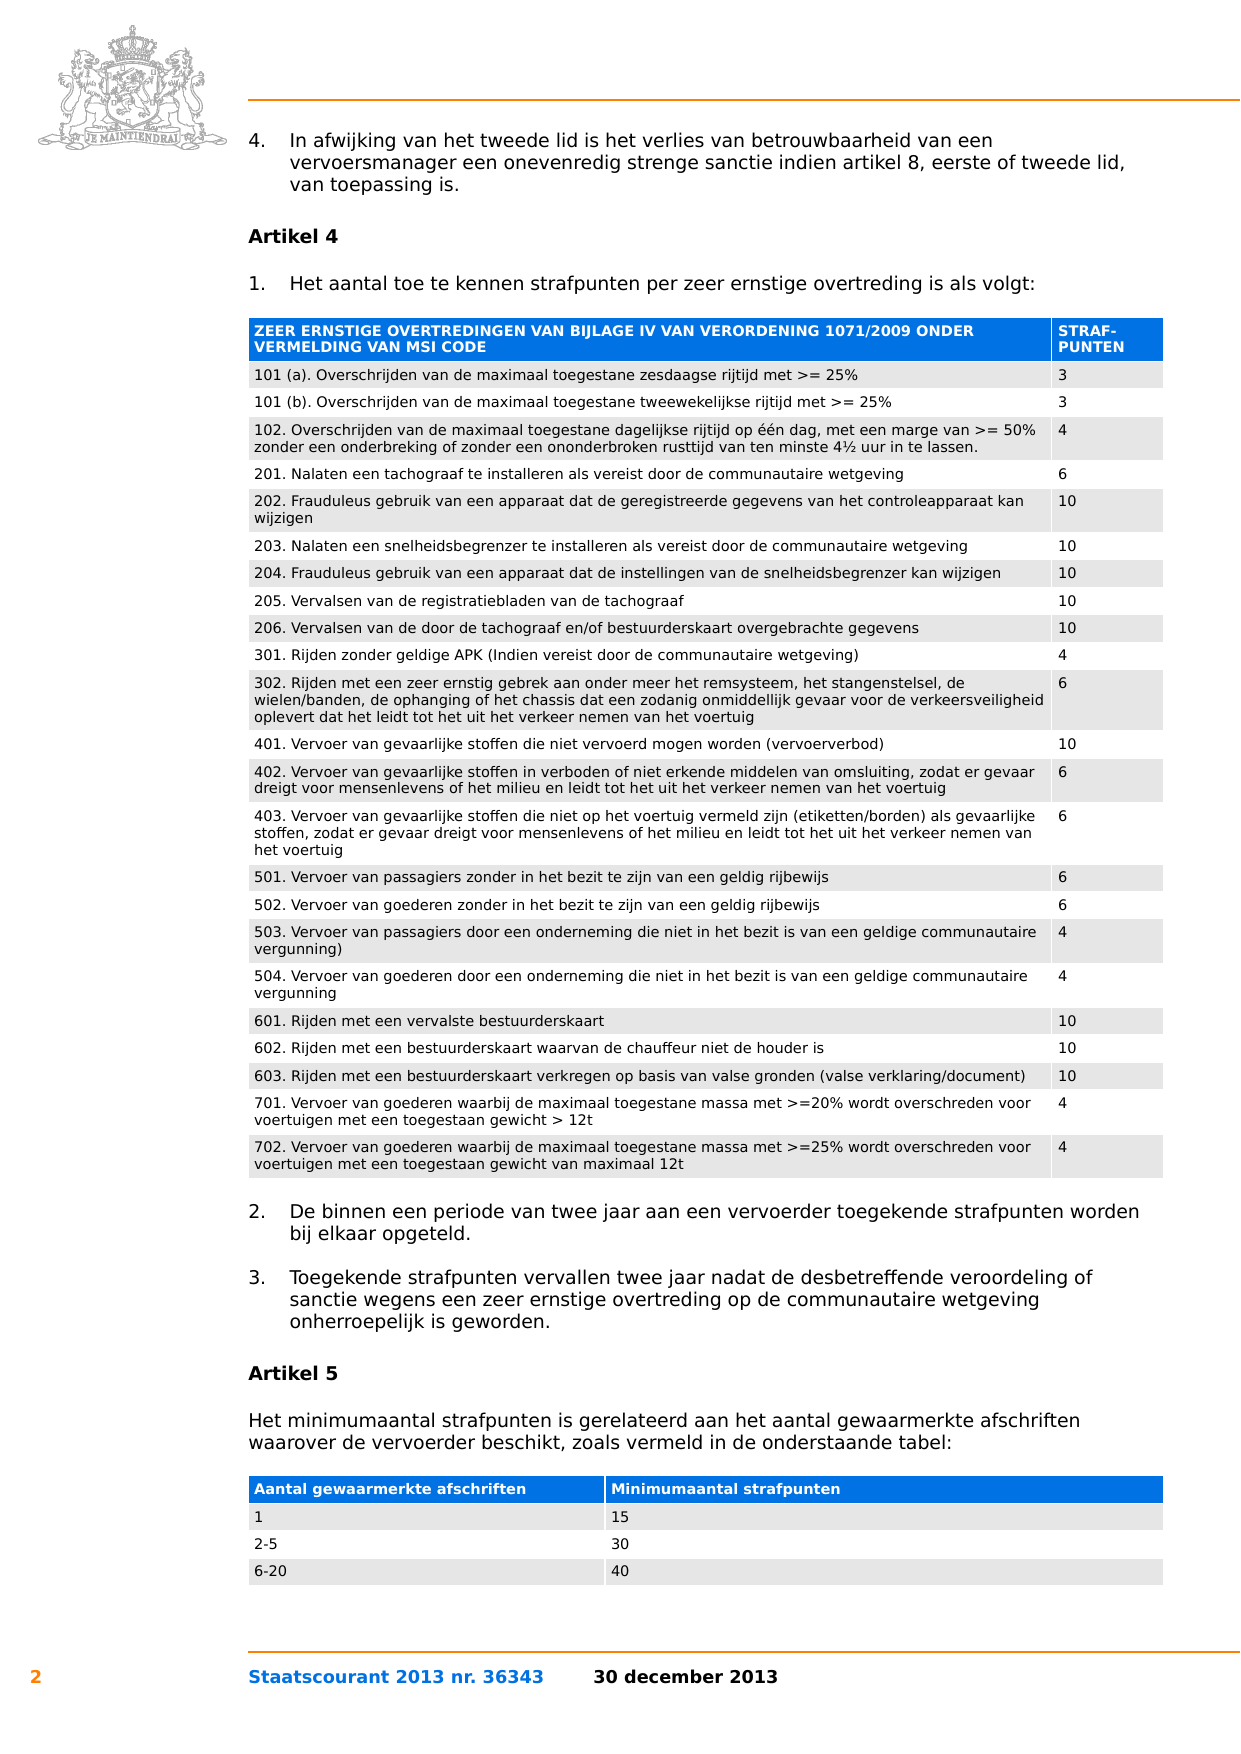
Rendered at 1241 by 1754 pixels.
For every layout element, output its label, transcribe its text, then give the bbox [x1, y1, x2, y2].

table_header ZEER ERNSTIGE OVERTREDINGEN VAN BIJLAGE IV VAN VERORDENING 1071/2009 ONDER VERMELDING VAN MSI CODE [249, 318, 1051, 361]
text 1. Het aantal toe te kennen strafpunten per zeer ernstige overtreding is als volgt: [248, 273, 1163, 295]
table_cell 10 [1052, 533, 1163, 559]
table_cell 10 [1052, 731, 1163, 758]
table_cell 102. Overschrijden van de maximaal toegestane dagelijkse rijtijd op één dag, met een marge van >= 50% zonder een onderbreking of zonder een ononderbroken rusttijd van ten minste 4½ uur in te lassen. [249, 417, 1051, 460]
table_cell 401. Vervoer van gevaarlijke stoffen die niet vervoerd mogen worden (vervoerverbod) [249, 731, 1051, 758]
table_cell 30 [606, 1531, 1163, 1558]
table_cell 602. Rijden met een bestuurderskaart waarvan de chauffeur niet de houder is [249, 1035, 1051, 1062]
table_cell 6 [1052, 865, 1163, 891]
table_header Minimumaantal strafpunten [606, 1476, 1163, 1503]
table_cell 4 [1052, 964, 1163, 1007]
table_cell 4 [1052, 417, 1163, 460]
table_cell 2-5 [249, 1531, 604, 1558]
table_cell 10 [1052, 1035, 1163, 1062]
text 2. De binnen een periode van twee jaar aan een vervoerder toegekende strafpunten worden bij elkaar opgeteld. [248, 1201, 1163, 1245]
text Het minimumaantal strafpunten is gerelateerd aan het aantal gewaarmerkte afschriften waarover de vervoerder beschikt, zoals vermeld in de onderstaande tabel: [248, 1409, 1163, 1453]
table_cell 403. Vervoer van gevaarlijke stoffen die niet op het voertuig vermeld zijn (etiketten/borden) als gevaarlijke stoffen, zodat er gevaar dreigt voor mensenlevens of het milieu en leidt tot het uit het verkeer nemen van het voertuig [249, 803, 1051, 863]
table_cell 502. Vervoer van goederen zonder in het bezit te zijn van een geldig rijbewijs [249, 892, 1051, 918]
table_cell 10 [1052, 1008, 1163, 1034]
table_cell 15 [606, 1504, 1163, 1530]
text 4. In afwijking van het tweede lid is het verlies van betrouwbaarheid van een vervoersmanager een onevenredig strenge sanctie indien artikel 8, eerste of tweede lid, van toepassing is. [248, 130, 1163, 196]
table_cell 503. Vervoer van passagiers door een onderneming die niet in het bezit is van een geldige communautaire vergunning) [249, 919, 1051, 963]
table_cell 6-20 [249, 1559, 604, 1585]
table_cell 6 [1052, 670, 1163, 730]
table_cell 10 [1052, 489, 1163, 532]
table_cell 501. Vervoer van passagiers zonder in het bezit te zijn van een geldig rijbewijs [249, 865, 1051, 891]
table_cell 205. Vervalsen van de registratiebladen van de tachograaf [249, 588, 1051, 614]
table_cell 6 [1052, 892, 1163, 918]
table_cell 10 [1052, 588, 1163, 614]
table_cell 10 [1052, 1063, 1163, 1089]
table_cell 4 [1052, 1090, 1163, 1133]
table_cell 40 [606, 1559, 1163, 1585]
table_cell 10 [1052, 560, 1163, 587]
table_cell 201. Nalaten een tachograaf te installeren als vereist door de communautaire wetgeving [249, 461, 1051, 488]
table_cell 4 [1052, 1135, 1163, 1178]
table_cell 203. Nalaten een snelheidsbegrenzer te installeren als vereist door de communautaire wetgeving [249, 533, 1051, 559]
text 3. Toegekende strafpunten vervallen twee jaar nadat de desbetreffende veroordeling of sanctie wegens een zeer ernstige overtreding op de communautaire wetgeving onherroepelijk is geworden. [248, 1267, 1163, 1333]
table_cell 4 [1052, 919, 1163, 963]
table_cell 6 [1052, 803, 1163, 863]
table_cell 3 [1052, 390, 1163, 416]
table_cell 6 [1052, 461, 1163, 488]
table_cell 10 [1052, 615, 1163, 642]
table_cell 206. Vervalsen van de door de tachograaf en/of bestuurderskaart overgebrachte gegevens [249, 615, 1051, 642]
table_cell 601. Rijden met een vervalste bestuurderskaart [249, 1008, 1051, 1034]
subtitle Artikel 4 [248, 226, 1163, 248]
table_cell 6 [1052, 759, 1163, 802]
table_cell 204. Frauduleus gebruik van een apparaat dat de instellingen van de snelheidsbegrenzer kan wijzigen [249, 560, 1051, 587]
subtitle Artikel 5 [248, 1363, 1163, 1384]
table_cell 101 (a). Overschrijden van de maximaal toegestane zesdaagse rijtijd met >= 25% [249, 362, 1051, 388]
table_cell 301. Rijden zonder geldige APK (Indien vereist door de communautaire wetgeving) [249, 643, 1051, 669]
table_header Aantal gewaarmerkte afschriften [249, 1476, 604, 1503]
table_cell 702. Vervoer van goederen waarbij de maximaal toegestane massa met >=25% wordt overschreden voor voertuigen met een toegestaan gewicht van maximaal 12t [249, 1135, 1051, 1178]
table_cell 603. Rijden met een bestuurderskaart verkregen op basis van valse gronden (valse verklaring/document) [249, 1063, 1051, 1089]
table_cell 202. Frauduleus gebruik van een apparaat dat de geregistreerde gegevens van het controleapparaat kan wijzigen [249, 489, 1051, 532]
table_cell 402. Vervoer van gevaarlijke stoffen in verboden of niet erkende middelen van omsluiting, zodat er gevaar dreigt voor mensenlevens of het milieu en leidt tot het uit het verkeer nemen van het voertuig [249, 759, 1051, 802]
table_cell 701. Vervoer van goederen waarbij de maximaal toegestane massa met >=20% wordt overschreden voor voertuigen met een toegestaan gewicht > 12t [249, 1090, 1051, 1133]
table_cell 4 [1052, 643, 1163, 669]
table_cell 3 [1052, 362, 1163, 388]
table_header STRAF-PUNTEN [1052, 318, 1163, 361]
table_cell 302. Rijden met een zeer ernstig gebrek aan onder meer het remsysteem, het stangenstelsel, de wielen/banden, de ophanging of het chassis dat een zodanig onmiddellijk gevaar voor de verkeersveiligheid oplevert dat het leidt tot het uit het verkeer nemen van het voertuig [249, 670, 1051, 730]
picture [38, 25, 227, 150]
table_cell 504. Vervoer van goederen door een onderneming die niet in het bezit is van een geldige communautaire vergunning [249, 964, 1051, 1007]
table_cell 101 (b). Overschrijden van de maximaal toegestane tweewekelijkse rijtijd met >= 25% [249, 390, 1051, 416]
table_cell 1 [249, 1504, 604, 1530]
